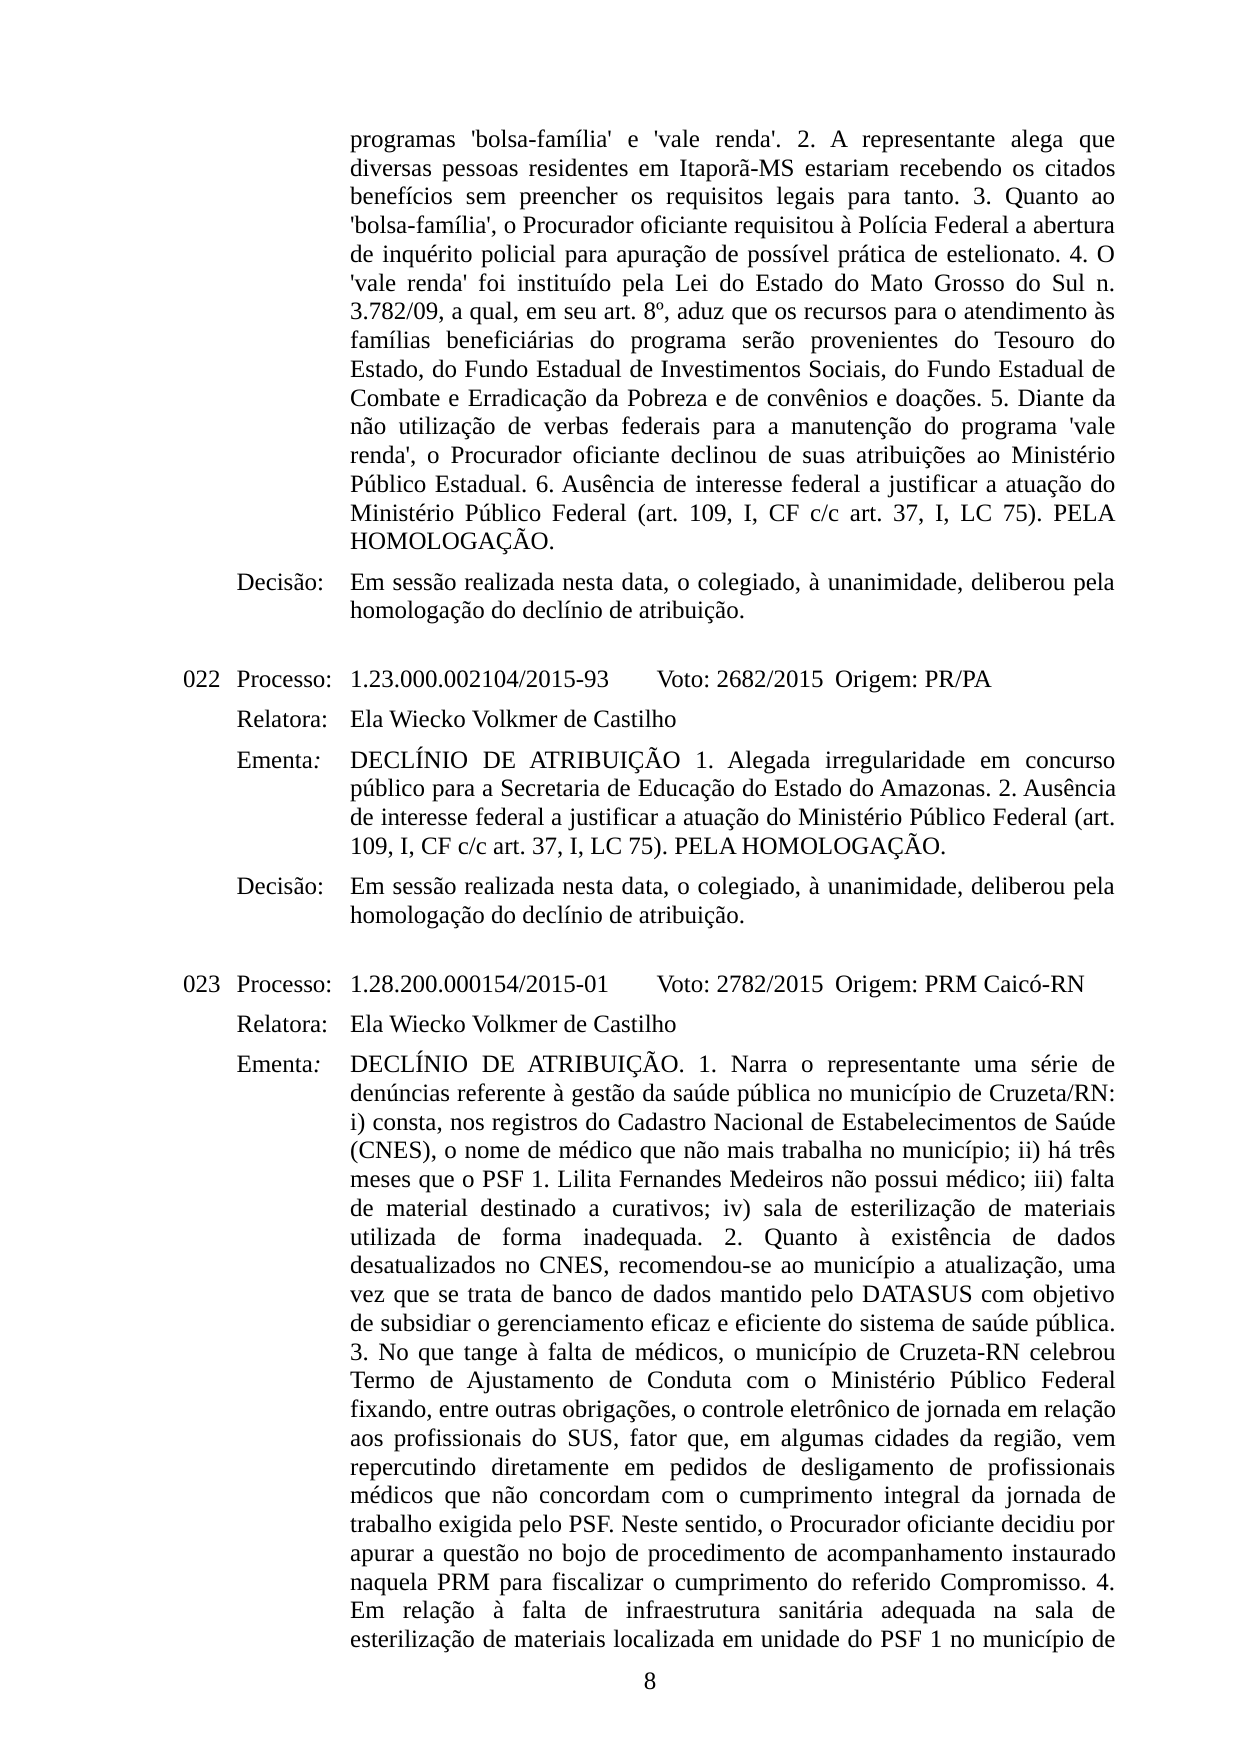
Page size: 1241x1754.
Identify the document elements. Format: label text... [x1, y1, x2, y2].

table_cell [177, 1003, 231, 1043]
table_header Origem: PR/PA [829, 659, 1122, 699]
table_cell Ementa: [231, 739, 344, 865]
table_header Voto: 2682/2015 [651, 659, 829, 699]
table_header Voto: 2782/2015 [651, 963, 829, 1003]
table_cell Ela Wiecko Volkmer de Castilho [344, 699, 1122, 739]
table_header Origem: PRM Caicó-RN [829, 963, 1122, 1003]
table_header Processo: [231, 659, 344, 699]
table_header 1.23.000.002104/2015-93 [344, 659, 651, 699]
table_cell [177, 561, 231, 630]
table_cell Relatora: [231, 1003, 344, 1043]
table_header 022 [177, 659, 231, 699]
table_cell [177, 865, 231, 934]
table_cell [177, 1044, 231, 1659]
table_header Processo: [231, 963, 344, 1003]
table_cell [231, 118, 344, 561]
table_cell DECLÍNIO DE ATRIBUIÇÃO 1. Alegada irregularidade em concurso público para a Secretaria de Educação do Estado do Amazonas. 2. Ausência de interesse federal a justificar a atuação do Ministério Público Federal (art. 109, I, CF c/c art. 37, I, LC 75). PELA HOMOLOGAÇÃO. [344, 739, 1122, 865]
table_cell Em sessão realizada nesta data, o colegiado, à unanimidade, deliberou pela homologação do declínio de atribuição. [344, 865, 1122, 934]
table_cell [177, 118, 231, 561]
table_cell [177, 739, 231, 865]
table_cell [177, 699, 231, 739]
table_cell Em sessão realizada nesta data, o colegiado, à unanimidade, deliberou pela homologação do declínio de atribuição. [344, 561, 1122, 630]
table_cell Relatora: [231, 699, 344, 739]
table_cell DECLÍNIO DE ATRIBUIÇÃO. 1. Narra o representante uma série de denúncias referente à gestão da saúde pública no município de Cruzeta/RN: i) consta, nos registros do Cadastro Nacional de Estabelecimentos de Saúde (CNES), o nome de médico que não mais trabalha no município; ii) há três meses que o PSF 1. Lilita Fernandes Medeiros não possui médico; iii) falta de material destinado a curativos; iv) sala de esterilização de materiais utilizada de forma inadequada. 2. Quanto à existência de dados desatualizados no CNES, recomendou-se ao município a atualização, uma vez que se trata de banco de dados mantido pelo DATASUS com objetivo de subsidiar o gerenciamento eficaz e eficiente do sistema de saúde pública. 3. No que tange à falta de médicos, o município de Cruzeta-RN celebrou Termo de Ajustamento de Conduta com o Ministério Público Federal fixando, entre outras obrigações, o controle eletrônico de jornada em relação aos profissionais do SUS, fator que, em algumas cidades da região, vem repercutindo diretamente em pedidos de desligamento de profissionais médicos que não concordam com o cumprimento integral da jornada de trabalho exigida pelo PSF. Neste sentido, o Procurador oficiante decidiu por apurar a questão no bojo de procedimento de acompanhamento instaurado naquela PRM para fiscalizar o cumprimento do referido Compromisso. 4. Em relação à falta de infraestrutura sanitária adequada na sala de esterilização de materiais localizada em unidade do PSF 1 no município de [344, 1044, 1122, 1659]
table_cell programas 'bolsa-família' e 'vale renda'. 2. A representante alega que diversas pessoas residentes em Itaporã-MS estariam recebendo os citados benefícios sem preencher os requisitos legais para tanto. 3. Quanto ao 'bolsa-família', o Procurador oficiante requisitou à Polícia Federal a abertura de inquérito policial para apuração de possível prática de estelionato. 4. O 'vale renda' foi instituído pela Lei do Estado do Mato Grosso do Sul n. 3.782/09, a qual, em seu art. 8º, aduz que os recursos para o atendimento às famílias beneficiárias do programa serão provenientes do Tesouro do Estado, do Fundo Estadual de Investimentos Sociais, do Fundo Estadual de Combate e Erradicação da Pobreza e de convênios e doações. 5. Diante da não utilização de verbas federais para a manutenção do programa 'vale renda', o Procurador oficiante declinou de suas atribuições ao Ministério Público Estadual. 6. Ausência de interesse federal a justificar a atuação do Ministério Público Federal (art. 109, I, CF c/c art. 37, I, LC 75). PELA HOMOLOGAÇÃO. [344, 118, 1122, 561]
table_header 023 [177, 963, 231, 1003]
table_cell Decisão: [231, 561, 344, 630]
table_cell Ela Wiecko Volkmer de Castilho [344, 1003, 1122, 1043]
table_cell Decisão: [231, 865, 344, 934]
table_header 1.28.200.000154/2015-01 [344, 963, 651, 1003]
table_cell Ementa: [231, 1044, 344, 1659]
